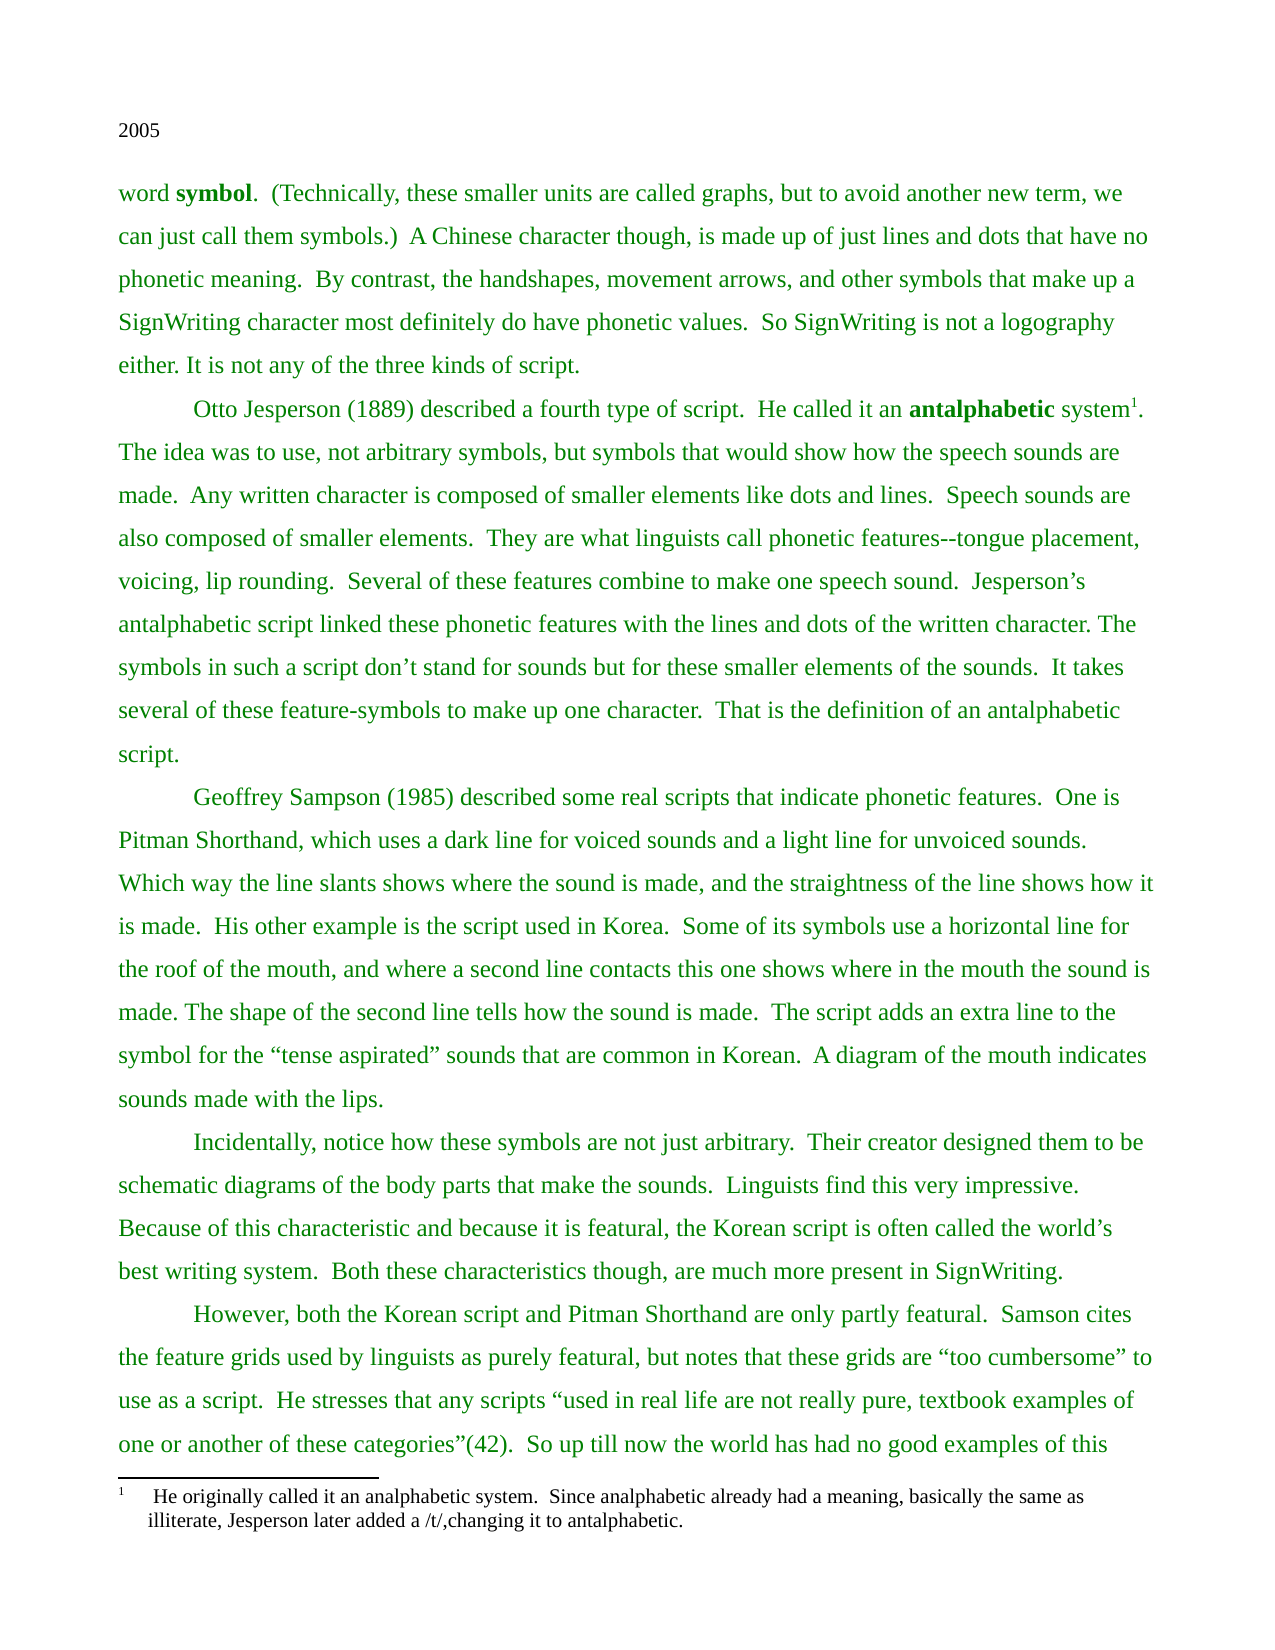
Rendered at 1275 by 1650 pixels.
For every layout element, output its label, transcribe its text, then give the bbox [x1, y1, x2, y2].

text Incidentally, notice how these symbols are not just arbitrary. Their creator designed them to be schematic diagrams of the body parts that make the sounds. Linguists find this very impressive. Because of this characteristic and because it is featural, the Korean script is often called the world’s best writing system. Both these characteristics though, are much more present in SignWriting. [118, 1127, 1157, 1285]
text Geoffrey Sampson (1985) described some real scripts that indicate phonetic features. One is Pitman Shorthand, which uses a dark line for voiced sounds and a light line for unvoiced sounds. Which way the line slants shows where the sound is made, and the straightness of the line shows how it is made. His other example is the script used in Korea. Some of its symbols use a horizontal line for the roof of the mouth, and where a second line contacts this one shows where in the mouth the sound is made. The shape of the second line tells how the sound is made. The script adds an extra line to the symbol for the “tense aspirated” sounds that are common in Korean. A diagram of the mouth indicates sounds made with the lips. [118, 782, 1157, 1112]
text However, both the Korean script and Pitman Shorthand are only partly featural. Samson cites the feature grids used by linguists as purely featural, but notes that these grids are “too cumbersome” to use as a script. He stresses that any scripts “used in real life are not really pure, textbook examples of one or another of these categories”(42). So up till now the world has had no good examples of this [118, 1299, 1157, 1457]
text Otto Jesperson (1889) described a fourth type of script. He called it an antalphabetic system. The idea was to use, not arbitrary symbols, but symbols that would show how the speech sounds are made. Any written character is composed of smaller elements like dots and lines. Speech sounds are also composed of smaller elements. They are what linguists call phonetic features--tongue placement, voicing, lip rounding. Several of these features combine to make one speech sound. Jesperson’s antalphabetic script linked these phonetic features with the lines and dots of the written character. The symbols in such a script don’t stand for sounds but for these smaller elements of the sounds. It takes several of these feature-symbols to make up one character. That is the definition of an antalphabetic script. [118, 394, 1157, 767]
text word symbol. (Technically, these smaller units are called graphs, but to avoid another new term, we can just call them symbols.) A Chinese character though, is made up of just lines and dots that have no phonetic meaning. By contrast, the handshapes, movement arrows, and other symbols that make up a SignWriting character most definitely do have phonetic values. So SignWriting is not a logography either. It is not any of the three kinds of script. [118, 178, 1157, 379]
text He originally called it an analphabetic system. Since analphabetic already had a meaning, basically the same as illiterate, Jesperson later added a /t/,changing it to antalphabetic. [118, 1484, 1157, 1532]
